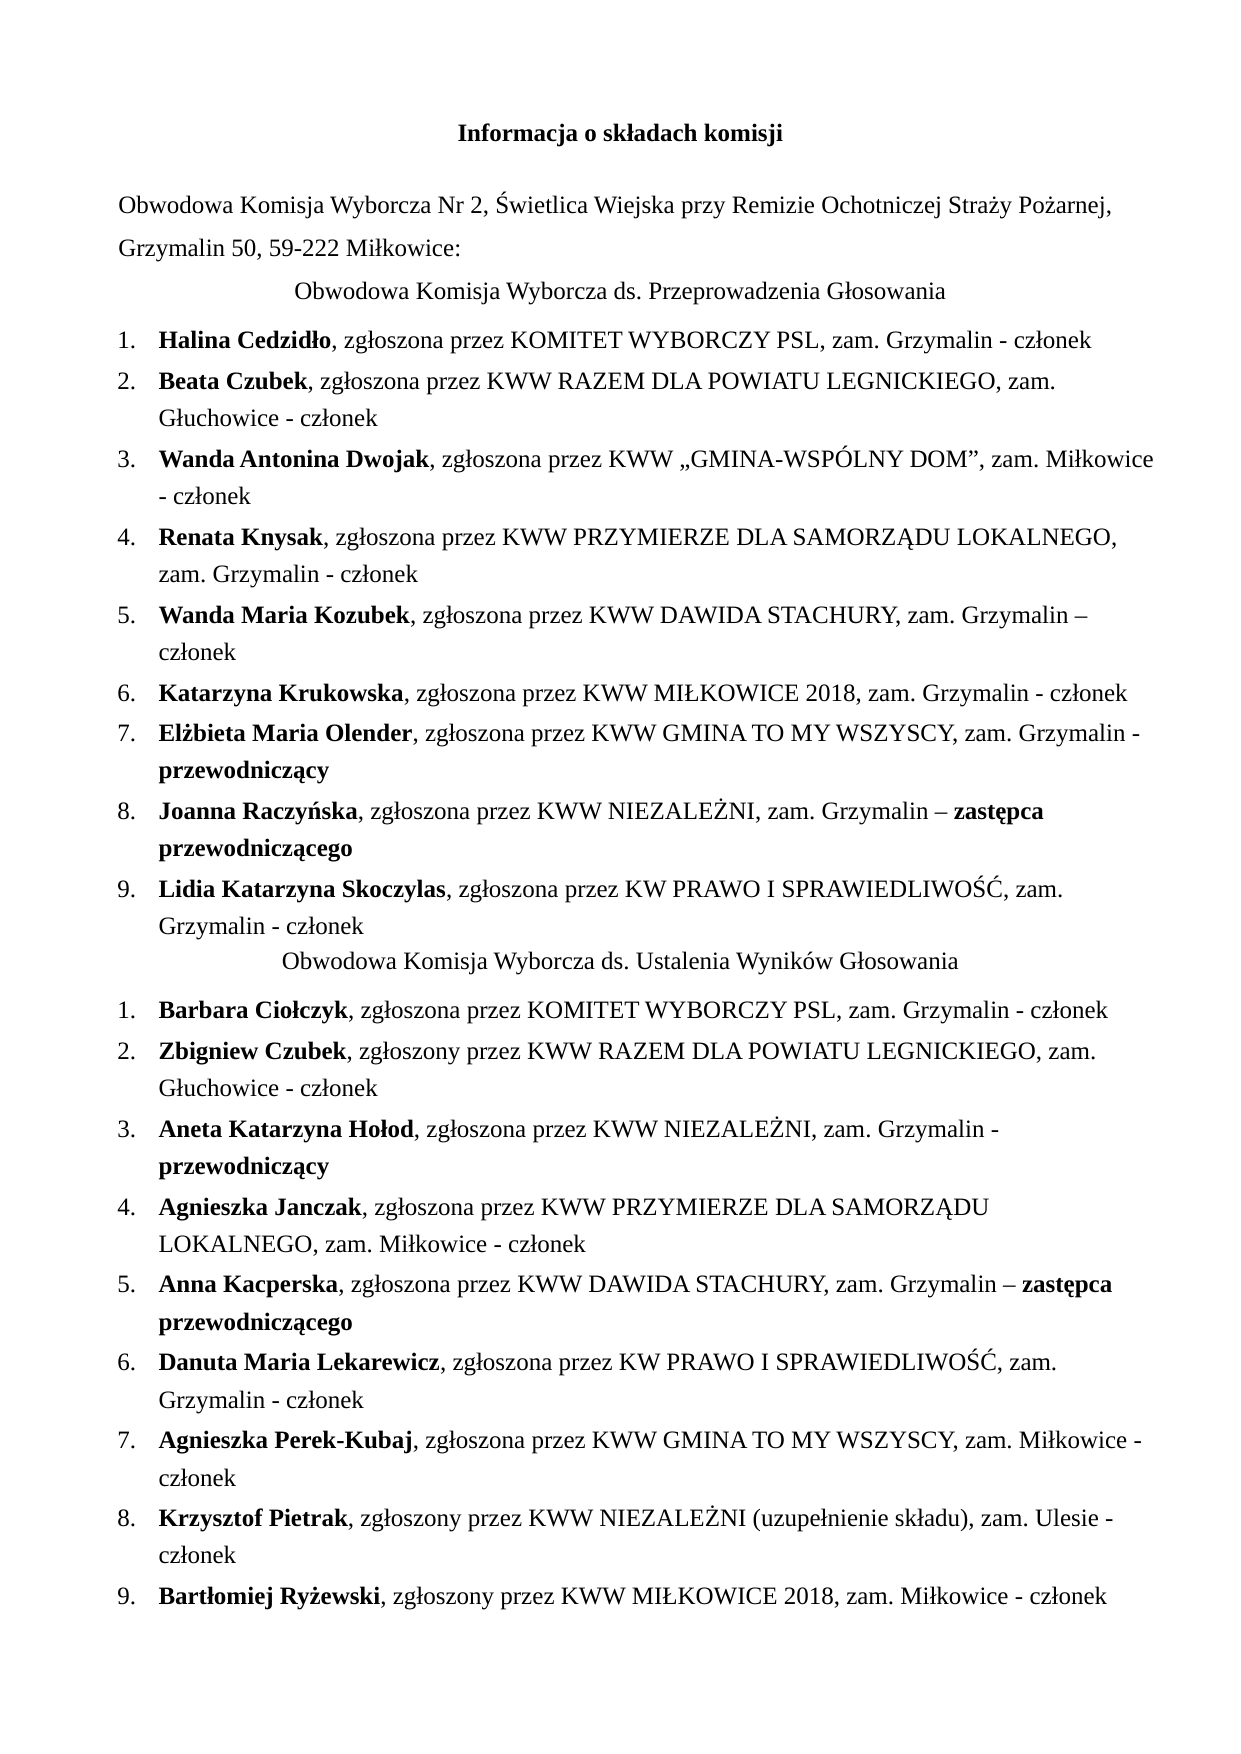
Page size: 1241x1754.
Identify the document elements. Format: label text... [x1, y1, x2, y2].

table_header Barbara Ciołczyk, zgłoszona przez KOMITET WYBORCZY PSL, zam. Grzymalin - członek [147, 989, 1166, 1030]
table_cell Lidia Katarzyna Skoczylas, zgłoszona przez KW PRAWO I SPRAWIEDLIWOŚĆ, zam. Grzymalin - członek [147, 868, 1166, 946]
table_cell 7. [74, 712, 147, 790]
table_cell 3. [74, 438, 147, 516]
table_cell Zbigniew Czubek, zgłoszony przez KWW RAZEM DLA POWIATU LEGNICKIEGO, zam. Głuchowice - członek [147, 1030, 1166, 1108]
table_cell Krzysztof Pietrak, zgłoszony przez KWW NIEZALEŻNI (uzupełnienie składu), zam. Ulesie - członek [147, 1497, 1166, 1575]
table_cell 5. [74, 1264, 147, 1341]
table_cell Wanda Maria Kozubek, zgłoszona przez KWW DAWIDA STACHURY, zam. Grzymalin – członek [147, 594, 1166, 672]
table_cell Danuta Maria Lekarewicz, zgłoszona przez KW PRAWO I SPRAWIEDLIWOŚĆ, zam. Grzymalin - członek [147, 1341, 1166, 1419]
table_cell 5. [74, 594, 147, 672]
table_cell 2. [74, 360, 147, 438]
table_cell 9. [74, 1575, 147, 1616]
table_cell Elżbieta Maria Olender, zgłoszona przez KWW GMINA TO MY WSZYSCY, zam. Grzymalin - przewodniczący [147, 712, 1166, 790]
table_header 1. [74, 319, 147, 360]
table_cell Wanda Antonina Dwojak, zgłoszona przez KWW „GMINA-WSPÓLNY DOM”, zam. Miłkowice - członek [147, 438, 1166, 516]
table_cell 9. [74, 868, 147, 946]
text Informacja o składach komisji [118, 118, 1122, 147]
table_cell 8. [74, 790, 147, 868]
table_cell 2. [74, 1030, 147, 1108]
table_cell Renata Knysak, zgłoszona przez KWW PRZYMIERZE DLA SAMORZĄDU LOKALNEGO, zam. Grzymalin - członek [147, 516, 1166, 594]
text Obwodowa Komisja Wyborcza ds. Przeprowadzenia Głosowania [118, 276, 1122, 305]
table_cell 4. [74, 1186, 147, 1263]
table_cell Joanna Raczyńska, zgłoszona przez KWW NIEZALEŻNI, zam. Grzymalin – zastępca przewodniczącego [147, 790, 1166, 868]
table_cell Beata Czubek, zgłoszona przez KWW RAZEM DLA POWIATU LEGNICKIEGO, zam. Głuchowice - członek [147, 360, 1166, 438]
text Obwodowa Komisja Wyborcza ds. Ustalenia Wyników Głosowania [118, 946, 1122, 975]
table_cell Bartłomiej Ryżewski, zgłoszony przez KWW MIŁKOWICE 2018, zam. Miłkowice - członek [147, 1575, 1166, 1616]
table_cell Agnieszka Janczak, zgłoszona przez KWW PRZYMIERZE DLA SAMORZĄDU LOKALNEGO, zam. Miłkowice - członek [147, 1186, 1166, 1263]
table_cell 7. [74, 1419, 147, 1497]
table_cell 3. [74, 1108, 147, 1186]
table_header Halina Cedzidło, zgłoszona przez KOMITET WYBORCZY PSL, zam. Grzymalin - członek [147, 319, 1166, 360]
table_cell 6. [74, 672, 147, 712]
table_cell 6. [74, 1341, 147, 1419]
table_cell 4. [74, 516, 147, 594]
text Obwodowa Komisja Wyborcza Nr 2, Świetlica Wiejska przy Remizie Ochotniczej Straży Pożarnej, Grzymalin 50, 59-222 Miłkowice: [118, 190, 1122, 262]
table_header 1. [74, 989, 147, 1030]
table_cell 8. [74, 1497, 147, 1575]
table_cell Katarzyna Krukowska, zgłoszona przez KWW MIŁKOWICE 2018, zam. Grzymalin - członek [147, 672, 1166, 712]
table_cell Agnieszka Perek-Kubaj, zgłoszona przez KWW GMINA TO MY WSZYSCY, zam. Miłkowice - członek [147, 1419, 1166, 1497]
table_cell Anna Kacperska, zgłoszona przez KWW DAWIDA STACHURY, zam. Grzymalin – zastępca przewodniczącego [147, 1264, 1166, 1341]
table_cell Aneta Katarzyna Hołod, zgłoszona przez KWW NIEZALEŻNI, zam. Grzymalin - przewodniczący [147, 1108, 1166, 1186]
